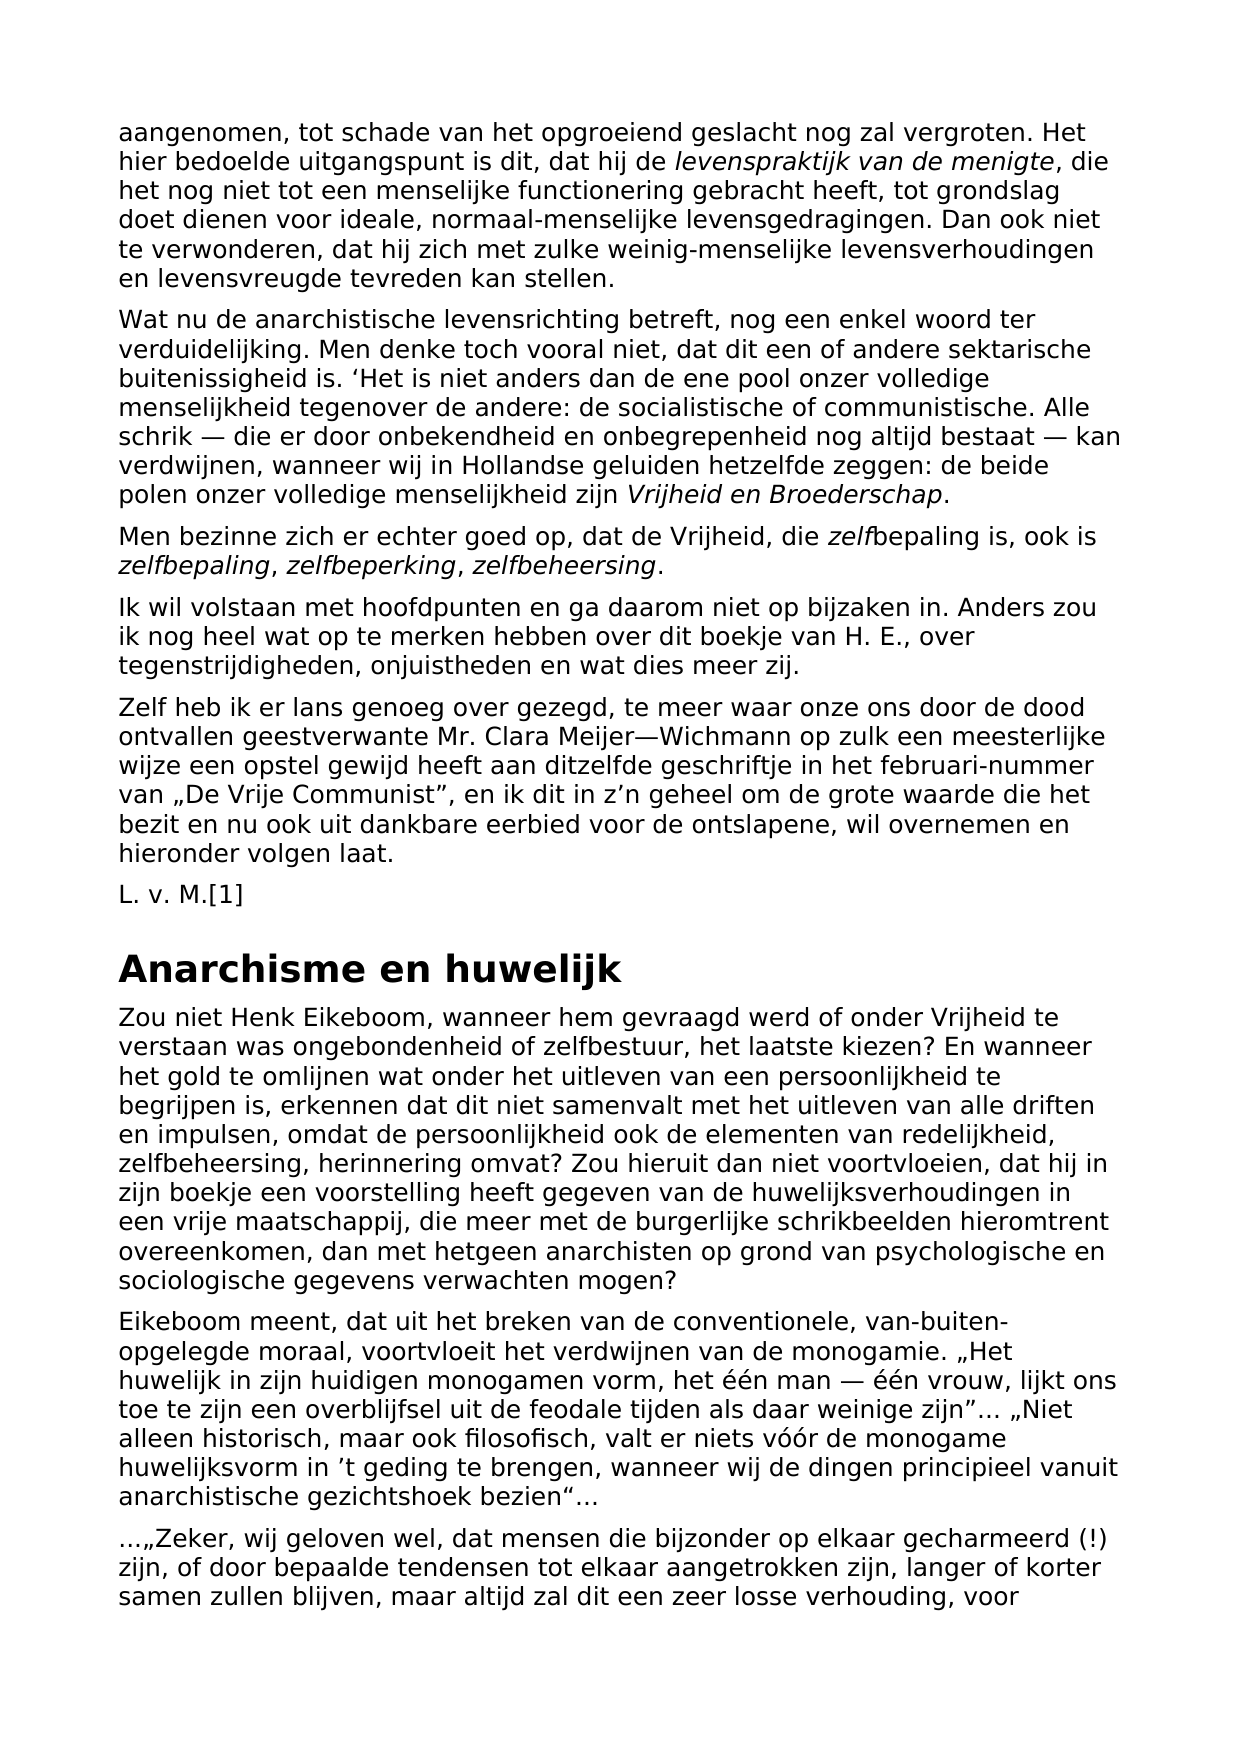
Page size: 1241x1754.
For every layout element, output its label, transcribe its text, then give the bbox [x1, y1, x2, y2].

text Wat nu de anarchistische levensrichting betreft, nog een enkel woord ter verduidelijking. Men denke toch vooral niet, dat dit een of andere sektarische buitenissigheid is. ‘Het is niet anders dan de ene pool onzer volledige menselijkheid tegenover de andere: de socialistische of communistische. Alle schrik — die er door onbekendheid en onbegrepenheid nog altijd bestaat — kan verdwijnen, wanneer wij in Hollandse geluiden hetzelfde zeggen: de beide polen onzer volledige menselijkheid zijn Vrijheid en Broederschap. [118, 306, 1122, 510]
text Ik wil volstaan met hoofdpunten en ga daarom niet op bijzaken in. Anders zou ik nog heel wat op te merken hebben over dit boekje van H. E., over tegenstrijdigheden, onjuistheden en wat dies meer zij. [118, 593, 1122, 681]
text Zelf heb ik er lans genoeg over gezegd, te meer waar onze ons door de dood ontvallen geestverwante Mr. Clara Meijer—Wichmann op zulk een meesterlijke wijze een opstel gewijd heeft aan ditzelfde geschriftje in het februari-nummer van „De Vrije Communist”, en ik dit in z’n geheel om de grote waarde die het bezit en nu ook uit dankbare eerbied voor de ontslapene, wil overnemen en hieronder volgen laat. [118, 693, 1122, 868]
subtitle Anarchisme en huwelijk [118, 947, 1122, 991]
text ...„Zeker, wij geloven wel, dat mensen die bijzonder op elkaar gecharmeerd (!) zijn, of door bepaalde tendensen tot elkaar aangetrokken zijn, langer of korter samen zullen blijven, maar altijd zal dit een zeer losse verhouding, voor [118, 1524, 1122, 1612]
text Men bezinne zich er echter goed op, dat de Vrijheid, die zelfbepaling is, ook is zelfbepaling, zelfbeperking, zelfbeheersing. [118, 522, 1122, 581]
text L. v. M.[1] [118, 881, 1122, 910]
text Eikeboom meent, dat uit het breken van de conventionele, van-buiten-opgelegde moraal, voortvloeit het verdwijnen van de monogamie. „Het huwelijk in zijn huidigen monogamen vorm, het één man — één vrouw, lijkt ons toe te zijn een overblijfsel uit de feodale tijden als daar weinige zijn”... „Niet alleen historisch, maar ook filosofisch, valt er niets vóór de monogame huwelijksvorm in ’t geding te brengen, wanneer wij de dingen principieel vanuit anarchistische gezichtshoek bezien“... [118, 1308, 1122, 1512]
text aangenomen, tot schade van het opgroeiend geslacht nog zal vergroten. Het hier bedoelde uitgangspunt is dit, dat hij de levenspraktijk van de menigte, die het nog niet tot een menselijke functionering gebracht heeft, tot grondslag doet dienen voor ideale, normaal-menselijke levensgedragingen. Dan ook niet te verwonderen, dat hij zich met zulke weinig-menselijke levensverhoudingen en levensvreugde tevreden kan stellen. [118, 118, 1122, 293]
text Zou niet Henk Eikeboom, wanneer hem gevraagd werd of onder Vrijheid te verstaan was ongebondenheid of zelfbestuur, het laatste kiezen? En wanneer het gold te omlijnen wat onder het uitleven van een persoonlijkheid te begrijpen is, erkennen dat dit niet samenvalt met het uitleven van alle driften en impulsen, omdat de persoonlijkheid ook de elementen van redelijkheid, zelfbeheersing, herinnering omvat? Zou hieruit dan niet voortvloeien, dat hij in zijn boekje een voorstelling heeft gegeven van de huwelijksverhoudingen in een vrije maatschappij, die meer met de burgerlijke schrikbeelden hieromtrent overeenkomen, dan met hetgeen anarchisten op grond van psychologische en sociologische gegevens verwachten mogen? [118, 1003, 1122, 1295]
